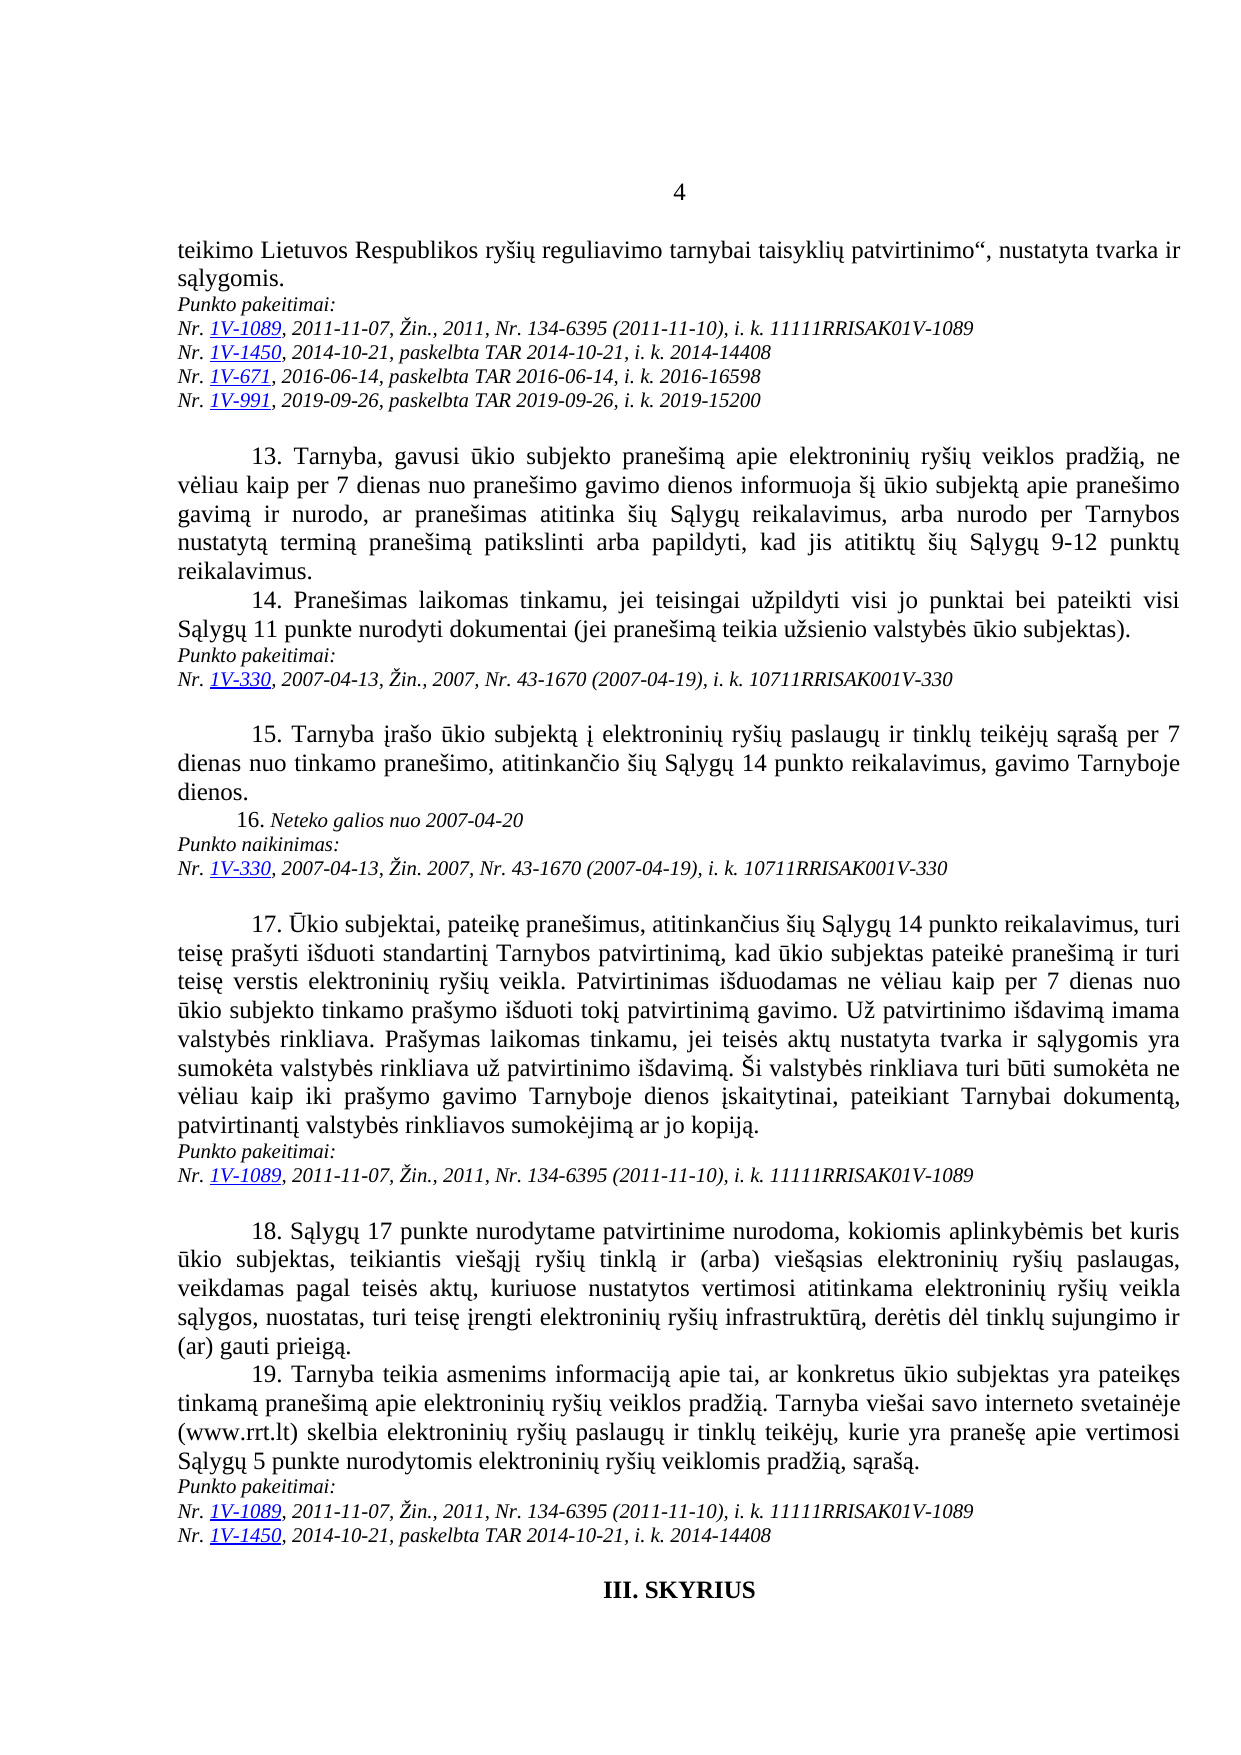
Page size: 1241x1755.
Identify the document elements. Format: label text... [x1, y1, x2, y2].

text Nr. 1V-671, 2016-06-14, paskelbta TAR 2016-06-14, i. k. 2016-16598 [177, 364, 1181, 388]
text Punkto pakeitimai: [177, 292, 1181, 316]
text Nr. 1V-1089, 2011-11-07, Žin., 2011, Nr. 134-6395 (2011-11-10), i. k. 11111RRISAK01V-1089 [177, 1163, 1181, 1187]
text Punkto pakeitimai: [177, 1474, 1181, 1498]
text 17. Ūkio subjektai, pateikę pranešimus, atitinkančius šių Sąlygų 14 punkto reikalavimus, turi teisę prašyti išduoti standartinį Tarnybos patvirtinimą, kad ūkio subjektas pateikė pranešimą ir turi teisę verstis elektroninių ryšių veikla. Patvirtinimas išduodamas ne vėliau kaip per 7 dienas nuo ūkio subjekto tinkamo prašymo išduoti tokį patvirtinimą gavimo. Už patvirtinimo išdavimą imama valstybės rinkliava. Prašymas laikomas tinkamu, jei teisės aktų nustatyta tvarka ir sąlygomis yra sumokėta valstybės rinkliava už patvirtinimo išdavimą. Ši valstybės rinkliava turi būti sumokėta ne vėliau kaip iki prašymo gavimo Tarnyboje dienos įskaitytinai, pateikiant Tarnybai dokumentą, patvirtinantį valstybės rinkliavos sumokėjimą ar jo kopiją. [177, 909, 1181, 1139]
text Nr. 1V-1089, 2011-11-07, Žin., 2011, Nr. 134-6395 (2011-11-10), i. k. 11111RRISAK01V-1089 [177, 316, 1181, 340]
text Nr. 1V-1450, 2014-10-21, paskelbta TAR 2014-10-21, i. k. 2014-14408 [177, 1523, 1181, 1547]
text Punkto naikinimas: [177, 832, 1181, 856]
text Punkto pakeitimai: [177, 1139, 1181, 1163]
text 13. Tarnyba, gavusi ūkio subjekto pranešimą apie elektroninių ryšių veiklos pradžią, ne vėliau kaip per 7 dienas nuo pranešimo gavimo dienos informuoja šį ūkio subjektą apie pranešimo gavimą ir nurodo, ar pranešimas atitinka šių Sąlygų reikalavimus, arba nurodo per Tarnybos nustatytą terminą pranešimą patikslinti arba papildyti, kad jis atitiktų šių Sąlygų 9-12 punktų reikalavimus. [177, 441, 1181, 585]
text 15. Tarnyba įrašo ūkio subjektą į elektroninių ryšių paslaugų ir tinklų teikėjų sąrašą per 7 dienas nuo tinkamo pranešimo, atitinkančio šių Sąlygų 14 punkto reikalavimus, gavimo Tarnyboje dienos. [177, 719, 1181, 806]
text 16. Neteko galios nuo 2007-04-20 [177, 806, 1181, 832]
text 14. Pranešimas laikomas tinkamu, jei teisingai užpildyti visi jo punktai bei pateikti visi Sąlygų 11 punkte nurodyti dokumentai (jei pranešimą teikia užsienio valstybės ūkio subjektas). [177, 585, 1181, 642]
text Nr. 1V-991, 2019-09-26, paskelbta TAR 2019-09-26, i. k. 2019-15200 [177, 388, 1181, 412]
text Nr. 1V-1089, 2011-11-07, Žin., 2011, Nr. 134-6395 (2011-11-10), i. k. 11111RRISAK01V-1089 [177, 1498, 1181, 1523]
text Nr. 1V-330, 2007-04-13, Žin. 2007, Nr. 43-1670 (2007-04-19), i. k. 10711RRISAK001V-330 [177, 856, 1181, 880]
text Punkto pakeitimai: [177, 642, 1181, 667]
text Nr. 1V-1450, 2014-10-21, paskelbta TAR 2014-10-21, i. k. 2014-14408 [177, 340, 1181, 364]
text 19. Tarnyba teikia asmenims informaciją apie tai, ar konkretus ūkio subjektas yra pateikęs tinkamą pranešimą apie elektroninių ryšių veiklos pradžią. Tarnyba viešai savo interneto svetainėje (www.rrt.lt) skelbia elektroninių ryšių paslaugų ir tinklų teikėjų, kurie yra pranešę apie vertimosi Sąlygų 5 punkte nurodytomis elektroninių ryšių veiklomis pradžią, sąrašą. [177, 1359, 1181, 1474]
text teikimo Lietuvos Respublikos ryšių reguliavimo tarnybai taisyklių patvirtinimo“, nustatyta tvarka ir sąlygomis. [177, 235, 1181, 292]
text Nr. 1V-330, 2007-04-13, Žin., 2007, Nr. 43-1670 (2007-04-19), i. k. 10711RRISAK001V-330 [177, 667, 1181, 691]
text III. SKYRIUS [177, 1575, 1181, 1604]
text 18. Sąlygų 17 punkte nurodytame patvirtinime nurodoma, kokiomis aplinkybėmis bet kuris ūkio subjektas, teikiantis viešąjį ryšių tinklą ir (arba) viešąsias elektroninių ryšių paslaugas, veikdamas pagal teisės aktų, kuriuose nustatytos vertimosi atitinkama elektroninių ryšių veikla sąlygos, nuostatas, turi teisę įrengti elektroninių ryšių infrastruktūrą, derėtis dėl tinklų sujungimo ir (ar) gauti prieigą. [177, 1216, 1181, 1359]
